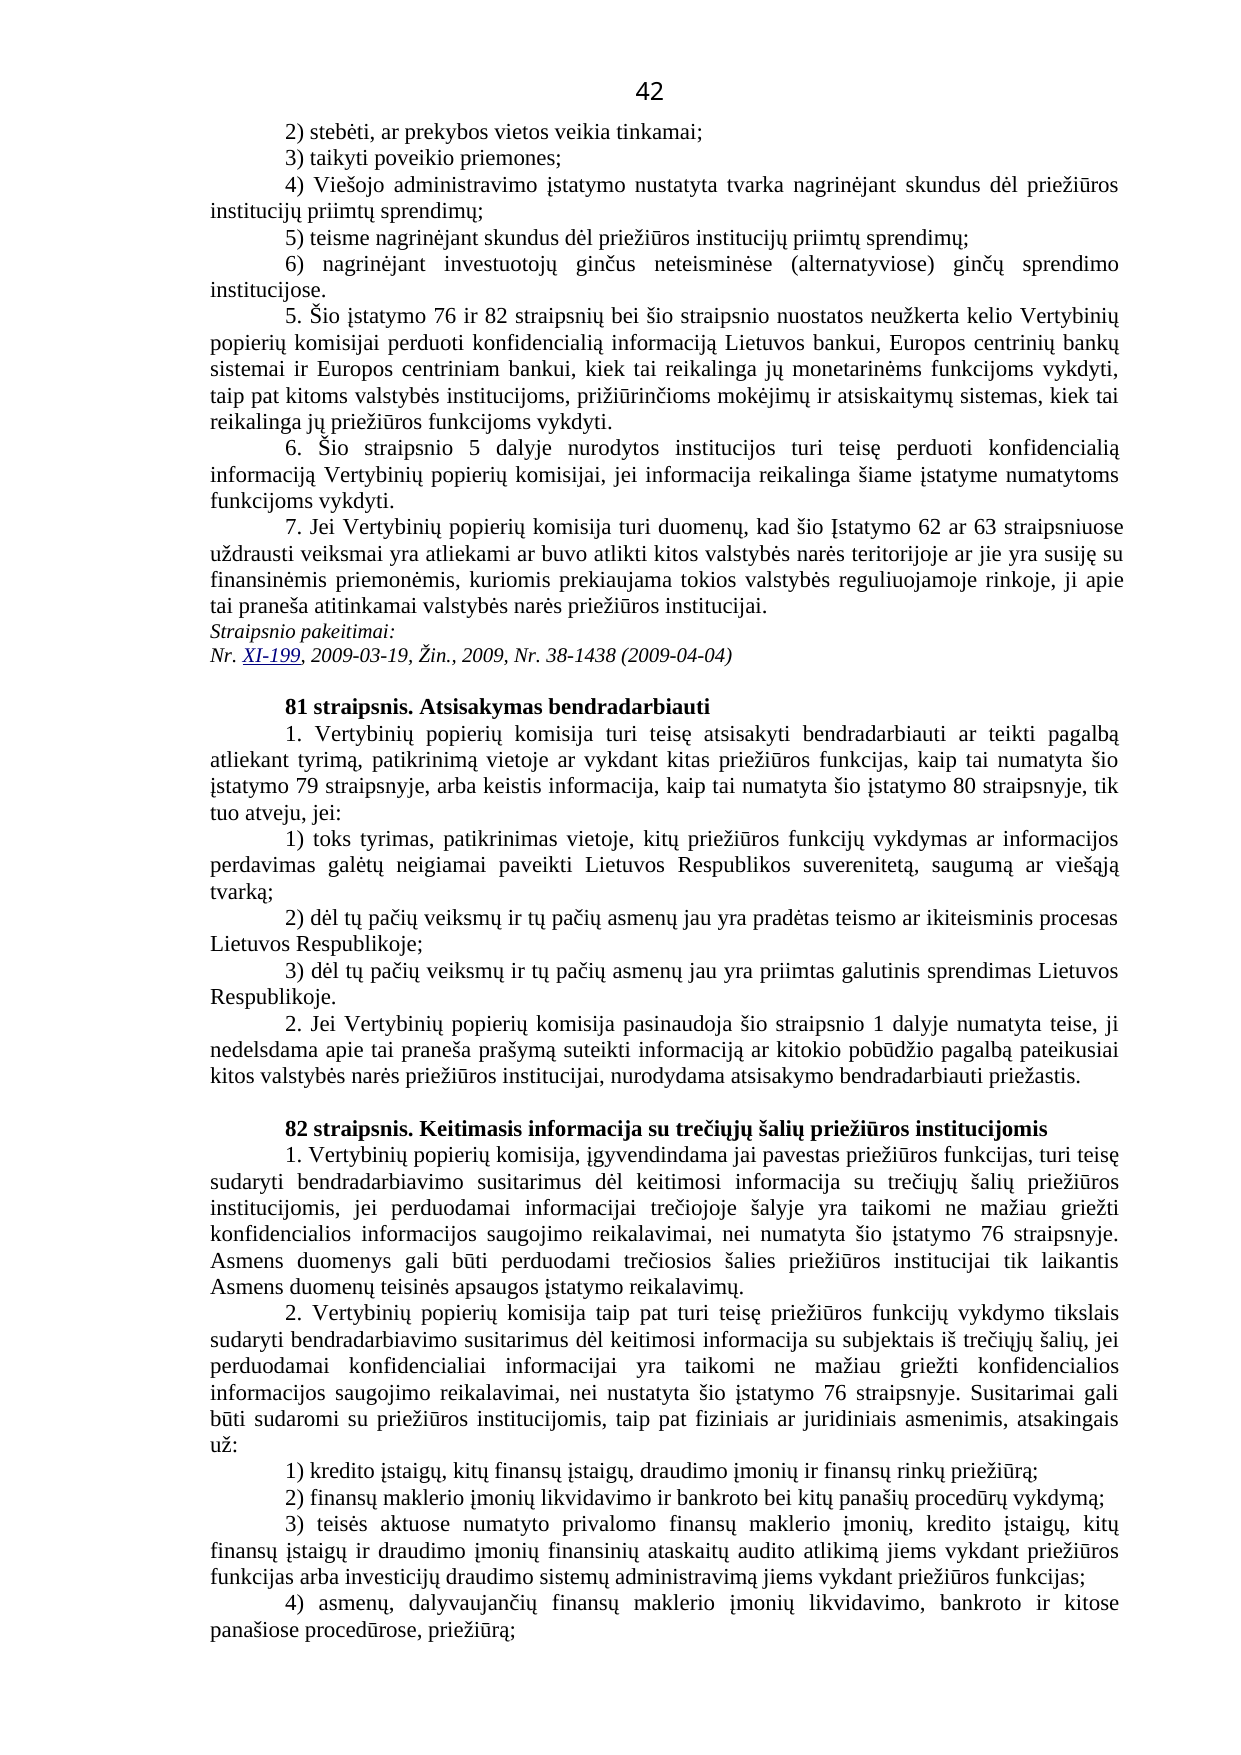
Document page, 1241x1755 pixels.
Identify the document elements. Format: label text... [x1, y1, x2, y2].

text 2. Vertybinių popierių komisija taip pat turi teisę priežiūros funkcijų vykdymo tikslais sudaryti bendradarbiavimo susitarimus dėl keitimosi informacija su subjektais iš trečiųjų šalių, jei perduodamai konfidencialiai informacijai yra taikomi ne mažiau griežti konfidencialios informacijos saugojimo reikalavimai, nei nustatyta šio įstatymo 76 straipsnyje. Susitarimai gali būti sudaromi su priežiūros institucijomis, taip pat fiziniais ar juridiniais asmenimis, atsakingais už: [210, 1299, 1120, 1458]
text 5) teisme nagrinėjant skundus dėl priežiūros institucijų priimtų sprendimų; [210, 223, 1120, 250]
text 3) taikyti poveikio priemones; [210, 144, 1120, 171]
text 6. Šio straipsnio 5 dalyje nurodytos institucijos turi teisę perduoti konfidencialią informaciją Vertybinių popierių komisijai, jei informacija reikalinga šiame įstatyme numatytoms funkcijoms vykdyti. [210, 434, 1120, 513]
text 1. Vertybinių popierių komisija, įgyvendindama jai pavestas priežiūros funkcijas, turi teisę sudaryti bendradarbiavimo susitarimus dėl keitimosi informacija su trečiųjų šalių priežiūros institucijomis, jei perduodamai informacijai trečiojoje šalyje yra taikomi ne mažiau griežti konfidencialios informacijos saugojimo reikalavimai, nei numatyta šio įstatymo 76 straipsnyje. Asmens duomenys gali būti perduodami trečiosios šalies priežiūros institucijai tik laikantis Asmens duomenų teisinės apsaugos įstatymo reikalavimų. [210, 1141, 1120, 1299]
text 1) toks tyrimas, patikrinimas vietoje, kitų priežiūros funkcijų vykdymas ar informacijos perdavimas galėtų neigiamai paveikti Lietuvos Respublikos suverenitetą, saugumą ar viešąją tvarką; [210, 825, 1120, 904]
text 3) dėl tų pačių veiksmų ir tų pačių asmenų jau yra priimtas galutinis sprendimas Lietuvos Respublikoje. [210, 957, 1120, 1009]
text Straipsnio pakeitimai: [210, 619, 1120, 643]
text 2. Jei Vertybinių popierių komisija pasinaudoja šio straipsnio 1 dalyje numatyta teise, ji nedelsdama apie tai praneša prašymą suteikti informaciją ar kitokio pobūdžio pagalbą pateikusiai kitos valstybės narės priežiūros institucijai, nurodydama atsisakymo bendradarbiauti priežastis. [210, 1009, 1120, 1089]
text 3) teisės aktuose numatyto privalomo finansų maklerio įmonių, kredito įstaigų, kitų finansų įstaigų ir draudimo įmonių finansinių ataskaitų audito atlikimą jiems vykdant priežiūros funkcijas arba investicijų draudimo sistemų administravimą jiems vykdant priežiūros funkcijas; [210, 1510, 1120, 1589]
text 81 straipsnis. Atsisakymas bendradarbiauti [210, 693, 1120, 720]
text 1) kredito įstaigų, kitų finansų įstaigų, draudimo įmonių ir finansų rinkų priežiūrą; [210, 1458, 1120, 1484]
text 1. Vertybinių popierių komisija turi teisę atsisakyti bendradarbiauti ar teikti pagalbą atliekant tyrimą, patikrinimą vietoje ar vykdant kitas priežiūros funkcijas, kaip tai numatyta šio įstatymo 79 straipsnyje, arba keistis informacija, kaip tai numatyta šio įstatymo 80 straipsnyje, tik tuo atveju, jei: [210, 720, 1120, 825]
text Nr. XI-199, 2009-03-19, Žin., 2009, Nr. 38-1438 (2009-04-04) [210, 643, 1120, 667]
text 4) Viešojo administravimo įstatymo nustatyta tvarka nagrinėjant skundus dėl priežiūros institucijų priimtų sprendimų; [210, 171, 1120, 223]
text 7. Jei Vertybinių popierių komisija turi duomenų, kad šio Įstatymo 62 ar 63 straipsniuose uždrausti veiksmai yra atliekami ar buvo atlikti kitos valstybės narės teritorijoje ar jie yra susiję su finansinėmis priemonėmis, kuriomis prekiaujama tokios valstybės reguliuojamoje rinkoje, ji apie tai praneša atitinkamai valstybės narės priežiūros institucijai. [210, 513, 1126, 619]
text 4) asmenų, dalyvaujančių finansų maklerio įmonių likvidavimo, bankroto ir kitose panašiose procedūrose, priežiūrą; [210, 1589, 1120, 1642]
text 6) nagrinėjant investuotojų ginčus neteisminėse (alternatyviose) ginčų sprendimo institucijose. [210, 250, 1120, 303]
text 2) finansų maklerio įmonių likvidavimo ir bankroto bei kitų panašių procedūrų vykdymą; [210, 1484, 1120, 1510]
text 2) stebėti, ar prekybos vietos veikia tinkamai; [210, 118, 1120, 144]
text 82 straipsnis. Keitimasis informacija su trečiųjų šalių priežiūros institucijomis [210, 1115, 1120, 1141]
text 5. Šio įstatymo 76 ir 82 straipsnių bei šio straipsnio nuostatos neužkerta kelio Vertybinių popierių komisijai perduoti konfidencialią informaciją Lietuvos bankui, Europos centrinių bankų sistemai ir Europos centriniam bankui, kiek tai reikalinga jų monetarinėms funkcijoms vykdyti, taip pat kitoms valstybės institucijoms, prižiūrinčioms mokėjimų ir atsiskaitymų sistemas, kiek tai reikalinga jų priežiūros funkcijoms vykdyti. [210, 303, 1120, 434]
text 2) dėl tų pačių veiksmų ir tų pačių asmenų jau yra pradėtas teismo ar ikiteisminis procesas Lietuvos Respublikoje; [210, 904, 1120, 957]
